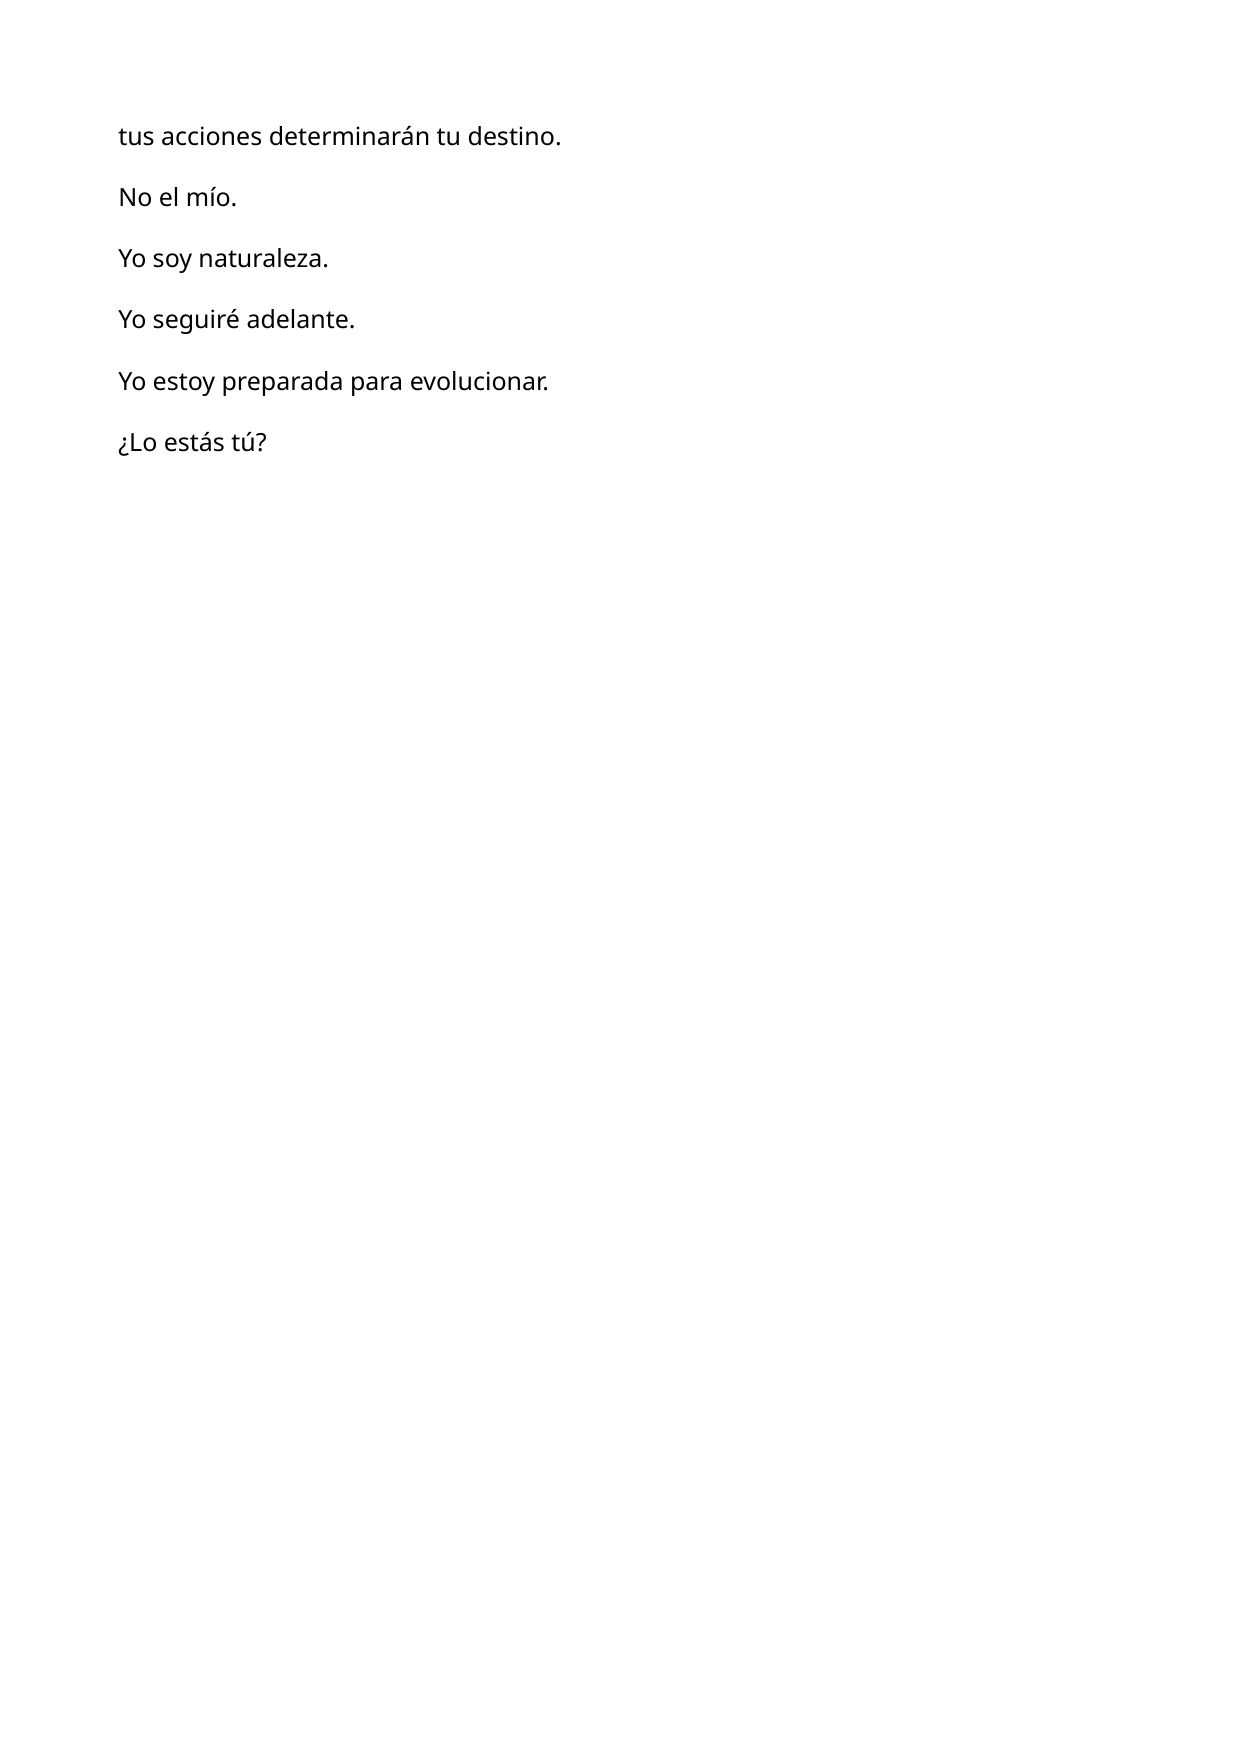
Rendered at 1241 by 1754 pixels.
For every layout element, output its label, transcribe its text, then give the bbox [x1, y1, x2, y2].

text No el mío. [118, 179, 1122, 213]
text Yo estoy preparada para evolucionar. [118, 363, 1122, 397]
text Yo seguiré adelante. [118, 302, 1122, 336]
text ¿Lo estás tú? [118, 424, 1122, 458]
text tus acciones determinarán tu destino. [118, 118, 1122, 152]
text Yo soy naturaleza. [118, 241, 1122, 275]
